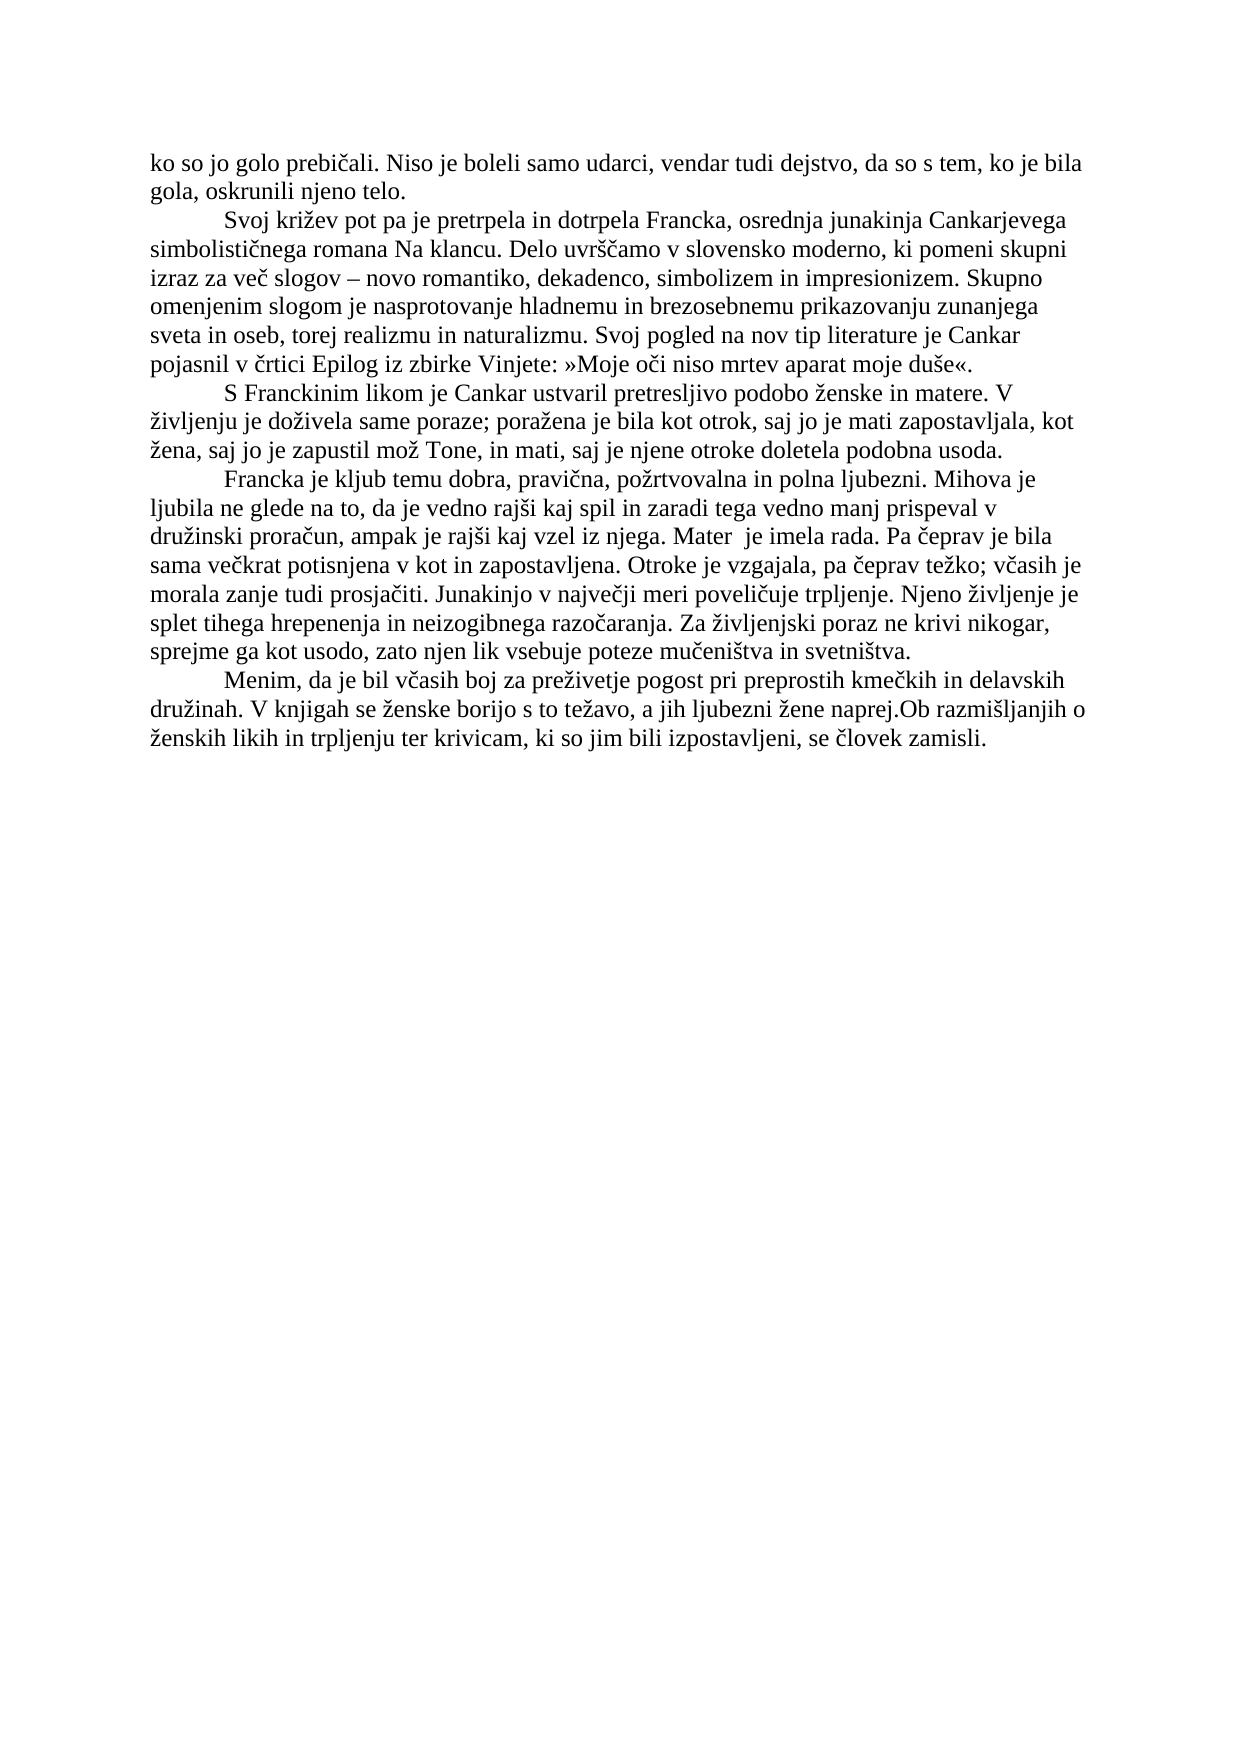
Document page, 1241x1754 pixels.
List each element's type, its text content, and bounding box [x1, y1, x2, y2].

text S Franckinim likom je Cankar ustvaril pretresljivo podobo ženske in matere. V življenju je doživela same poraze; poražena je bila kot otrok, saj jo je mati zapostavljala, kot žena, saj jo je zapustil mož Tone, in mati, saj je njene otroke doletela podobna usoda. [150, 378, 1093, 464]
text Francka je kljub temu dobra, pravična, požrtvovalna in polna ljubezni. Mihova je ljubila ne glede na to, da je vedno rajši kaj spil in zaradi tega vedno manj prispeval v družinski proračun, ampak je rajši kaj vzel iz njega. Mater je imela rada. Pa čeprav je bila sama večkrat potisnjena v kot in zapostavljena. Otroke je vzgajala, pa čeprav težko; včasih je morala zanje tudi prosjačiti. Junakinjo v največji meri poveličuje trpljenje. Njeno življenje je splet tihega hrepenenja in neizogibnega razočaranja. Za življenjski poraz ne krivi nikogar, sprejme ga kot usodo, zato njen lik vsebuje poteze mučeništva in svetništva. [150, 464, 1093, 665]
text ko so jo golo prebičali. Niso je boleli samo udarci, vendar tudi dejstvo, da so s tem, ko je bila gola, oskrunili njeno telo. [150, 148, 1093, 205]
text Svoj križev pot pa je pretrpela in dotrpela Francka, osrednja junakinja Cankarjevega simbolističnega romana Na klancu. Delo uvrščamo v slovensko moderno, ki pomeni skupni izraz za več slogov – novo romantiko, dekadenco, simbolizem in impresionizem. Skupno omenjenim slogom je nasprotovanje hladnemu in brezosebnemu prikazovanju zunanjega sveta in oseb, torej realizmu in naturalizmu. Svoj pogled na nov tip literature je Cankar pojasnil v črtici Epilog iz zbirke Vinjete: »Moje oči niso mrtev aparat moje duše«. [150, 205, 1093, 378]
text Menim, da je bil včasih boj za preživetje pogost pri preprostih kmečkih in delavskih družinah. V knjigah se ženske borijo s to težavo, a jih ljubezni žene naprej.Ob razmišljanjih o ženskih likih in trpljenju ter krivicam, ki so jim bili izpostavljeni, se človek zamisli. [150, 665, 1093, 751]
